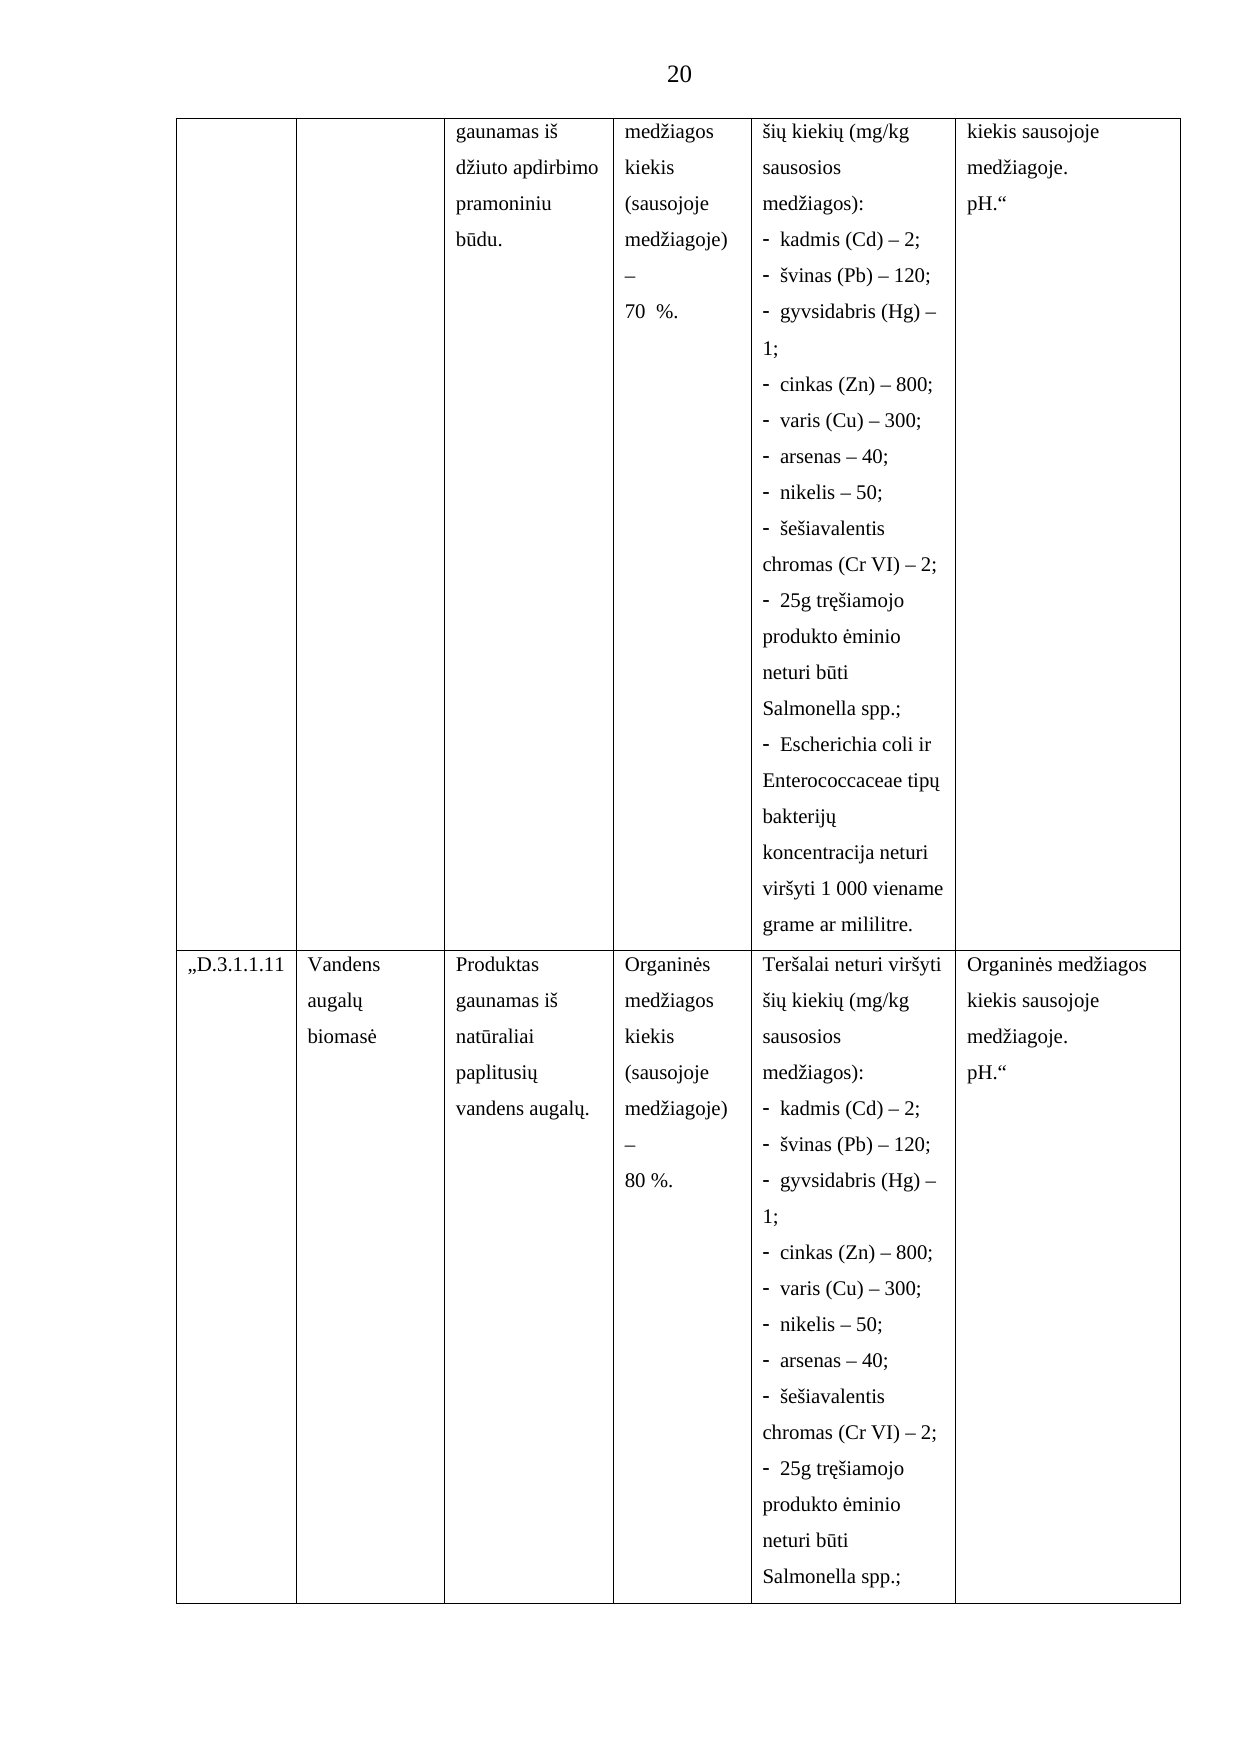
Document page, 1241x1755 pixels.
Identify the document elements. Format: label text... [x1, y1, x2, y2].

table_cell [297, 119, 444, 950]
table_cell Organinės medžiagos kiekis sausojoje medžiagoje. pH.“ [956, 951, 1180, 1602]
table_cell šių kiekių (mg/kg sausosios medžiagos): kadmis (Cd) – 2; švinas (Pb) – 120; gyvsidabris (Hg) – 1; cinkas (Zn) – 800; varis (Cu) – 300; arsenas – 40; nikelis – 50; šešiavalentis chromas (Cr VI) – 2; 25g tręšiamojo produkto ėminio neturi būti Salmonella spp.; Escherichia coli ir Enterococcaceae tipų bakterijų koncentracija neturi viršyti 1 000 viename grame ar mililitre. [752, 119, 955, 950]
table_cell „D.3.1.1.11 [177, 951, 296, 1602]
table_cell medžiagos kiekis (sausojoje medžiagoje) – 70 %. [614, 119, 751, 950]
table_cell Vandens augalų biomasė [297, 951, 444, 1602]
table_cell Teršalai neturi viršyti šių kiekių (mg/kg sausosios medžiagos): kadmis (Cd) – 2; švinas (Pb) – 120; gyvsidabris (Hg) – 1; cinkas (Zn) – 800; varis (Cu) – 300; nikelis – 50; arsenas – 40; šešiavalentis chromas (Cr VI) – 2; 25g tręšiamojo produkto ėminio neturi būti Salmonella spp.; [752, 951, 955, 1602]
table_cell kiekis sausojoje medžiagoje. pH.“ [956, 119, 1180, 950]
table_cell Organinės medžiagos kiekis (sausojoje medžiagoje) – 80 %. [614, 951, 751, 1602]
table_cell [177, 119, 296, 950]
table_cell Produktas gaunamas iš natūraliai paplitusių vandens augalų. [445, 951, 613, 1602]
table_cell gaunamas iš džiuto apdirbimo pramoniniu būdu. [445, 119, 613, 950]
